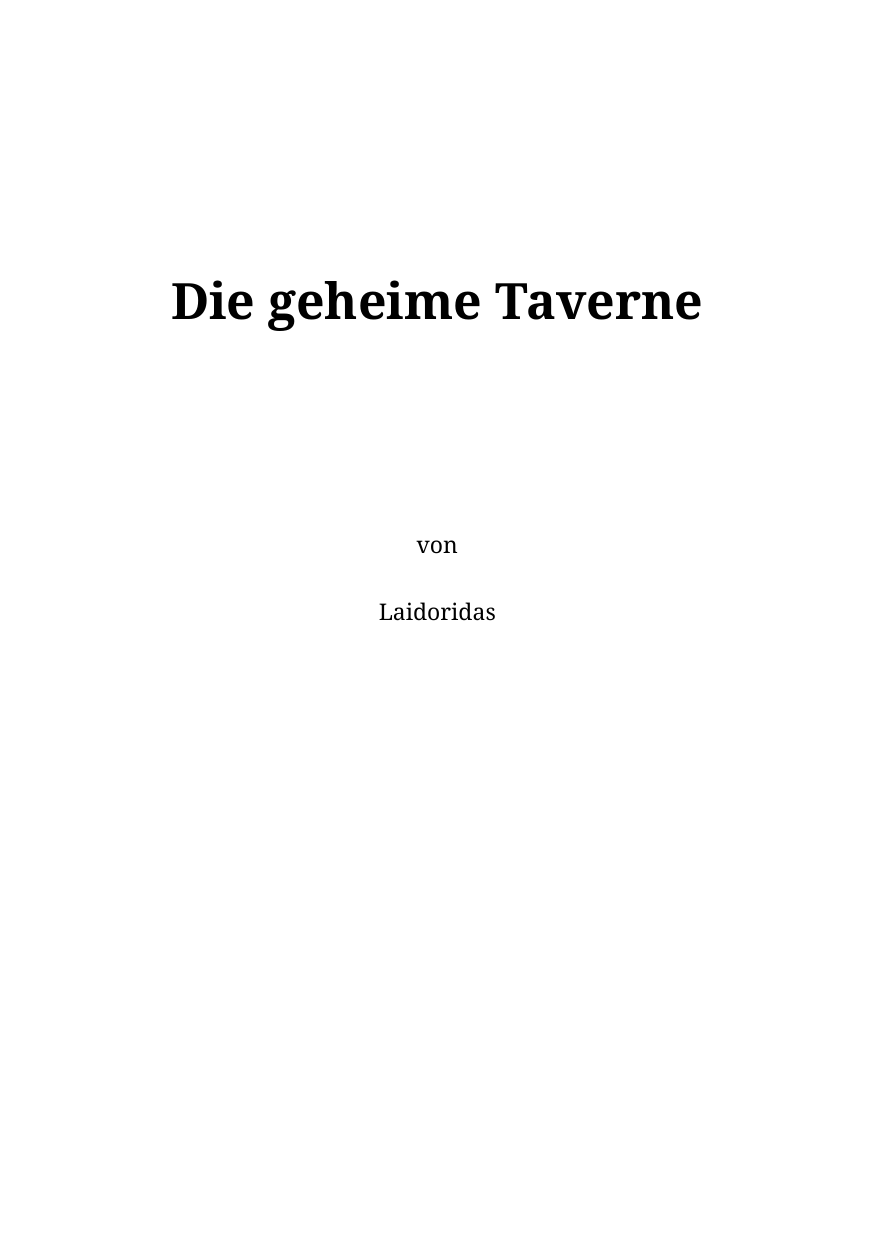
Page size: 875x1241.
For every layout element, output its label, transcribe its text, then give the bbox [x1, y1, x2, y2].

text von [65, 529, 809, 560]
subtitle Die geheime Taverne [65, 266, 809, 334]
text Laidoridas [65, 595, 809, 627]
